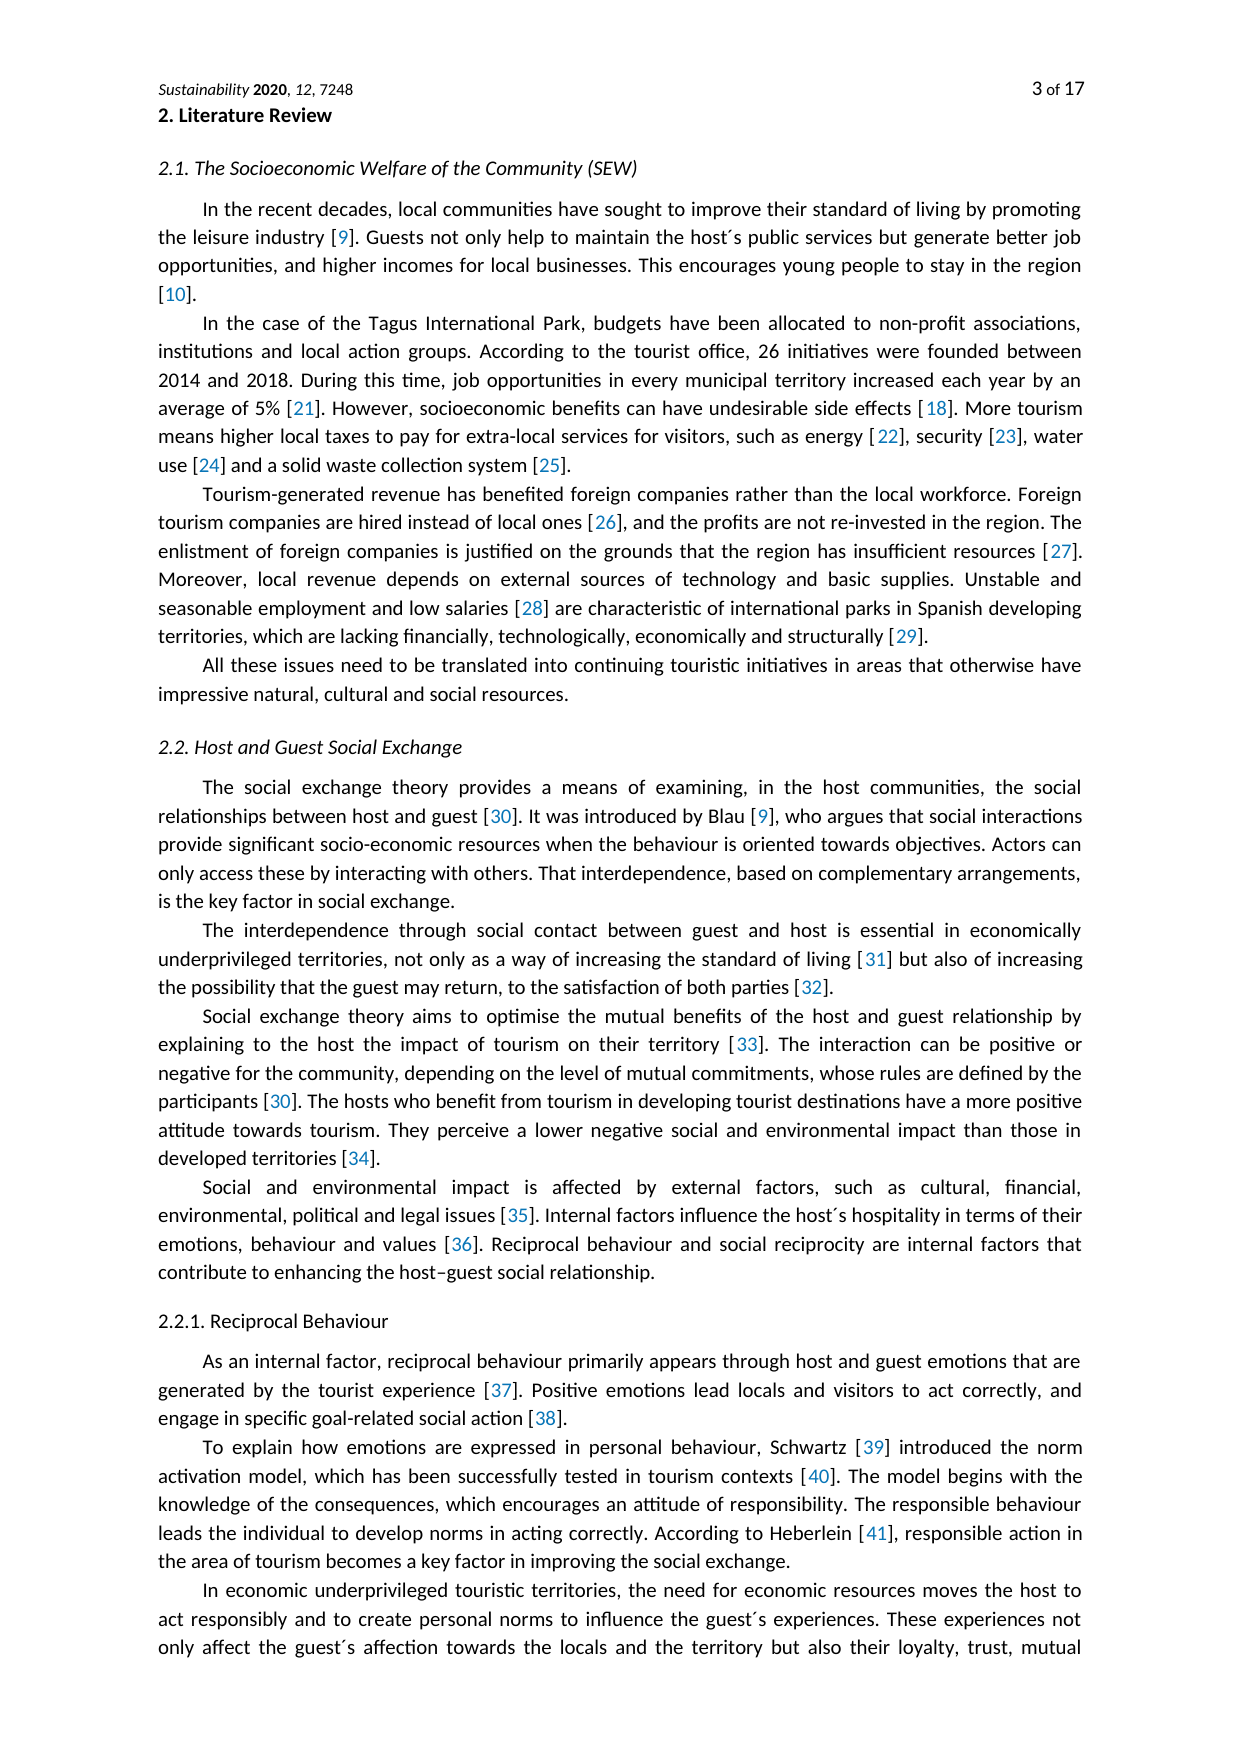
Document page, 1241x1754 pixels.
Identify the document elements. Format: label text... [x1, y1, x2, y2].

text As an internal factor, reciprocal behaviour primarily appears through host and guest emotions that are generated by the tourist experience [37]. Positive emotions lead locals and visitors to act correctly, and engage in specific goal-related social action [38]. [158, 1349, 1083, 1431]
subtitle 2.1. The Socioeconomic Welfare of the Community (SEW) [158, 155, 1085, 181]
subtitle 2.2. Host and Guest Social Exchange [158, 734, 1085, 759]
text The social exchange theory provides a means of examining, in the host communities, the social relationships between host and guest [30]. It was introduced by Blau [9], who argues that social interactions provide significant socio-economic resources when the behaviour is oriented towards objectives. Actors can only access these by interacting with others. That interdependence, based on complementary arrangements, is the key factor in social exchange. [158, 774, 1083, 914]
text In the case of the Tagus International Park, budgets have been allocated to non-profit associations, institutions and local action groups. According to the tourist office, 26 initiatives were founded between 2014 and 2018. During this time, job opportunities in every municipal territory increased each year by an average of 5% [21]. However, socioeconomic benefits can have undesirable side effects [18]. More tourism means higher local taxes to pay for extra-local services for visitors, such as energy [22], security [23], water use [24] and a solid waste collection system [25]. [158, 310, 1083, 478]
text In the recent decades, local communities have sought to improve their standard of living by promoting the leisure industry [9]. Guests not only help to maintain the host´s public services but generate better job opportunities, and higher incomes for local businesses. This encourages young people to stay in the region [10]. [158, 196, 1083, 306]
text Tourism-generated revenue has benefited foreign companies rather than the local workforce. Foreign tourism companies are hired instead of local ones [26], and the profits are not re-invested in the region. The enlistment of foreign companies is justified on the grounds that the region has insufficient resources [27]. Moreover, local revenue depends on external sources of technology and basic supplies. Unstable and seasonable employment and low salaries [28] are characteristic of international parks in Spanish developing territories, which are lacking financially, technologically, economically and structurally [29]. [158, 481, 1083, 649]
text Social and environmental impact is affected by external factors, such as cultural, financial, environmental, political and legal issues [35]. Internal factors influence the host´s hospitality in terms of their emotions, behaviour and values [36]. Reciprocal behaviour and social reciprocity are internal factors that contribute to enhancing the host–guest social relationship. [158, 1174, 1083, 1285]
text In economic underprivileged touristic territories, the need for economic resources moves the host to act responsibly and to create personal norms to influence the guest´s experiences. These experiences not only affect the guest´s affection towards the locals and the territory but also their loyalty, trust, mutual [158, 1577, 1083, 1659]
text All these issues need to be translated into continuing touristic initiatives in areas that otherwise have impressive natural, cultural and social resources. [158, 652, 1083, 706]
text Social exchange theory aims to optimise the mutual benefits of the host and guest relationship by explaining to the host the impact of tourism on their territory [33]. The interaction can be positive or negative for the community, depending on the level of mutual commitments, whose rules are defined by the participants [30]. The hosts who benefit from tourism in developing tourist destinations have a more positive attitude towards tourism. They perceive a lower negative social and environmental impact than those in developed territories [34]. [158, 1003, 1083, 1171]
text 2.2.1. Reciprocal Behaviour [158, 1308, 1083, 1333]
text The interdependence through social contact between guest and host is essential in economically underprivileged territories, not only as a way of increasing the standard of living [31] but also of increasing the possibility that the guest may return, to the satisfaction of both parties [32]. [158, 917, 1083, 999]
subtitle 2. Literature Review [158, 103, 985, 128]
text To explain how emotions are expressed in personal behaviour, Schwartz [39] introduced the norm activation model, which has been successfully tested in tourism contexts [40]. The model begins with the knowledge of the consequences, which encourages an attitude of responsibility. The responsible behaviour leads the individual to develop norms in acting correctly. According to Heberlein [41], responsible action in the area of tourism becomes a key factor in improving the social exchange. [158, 1434, 1083, 1574]
